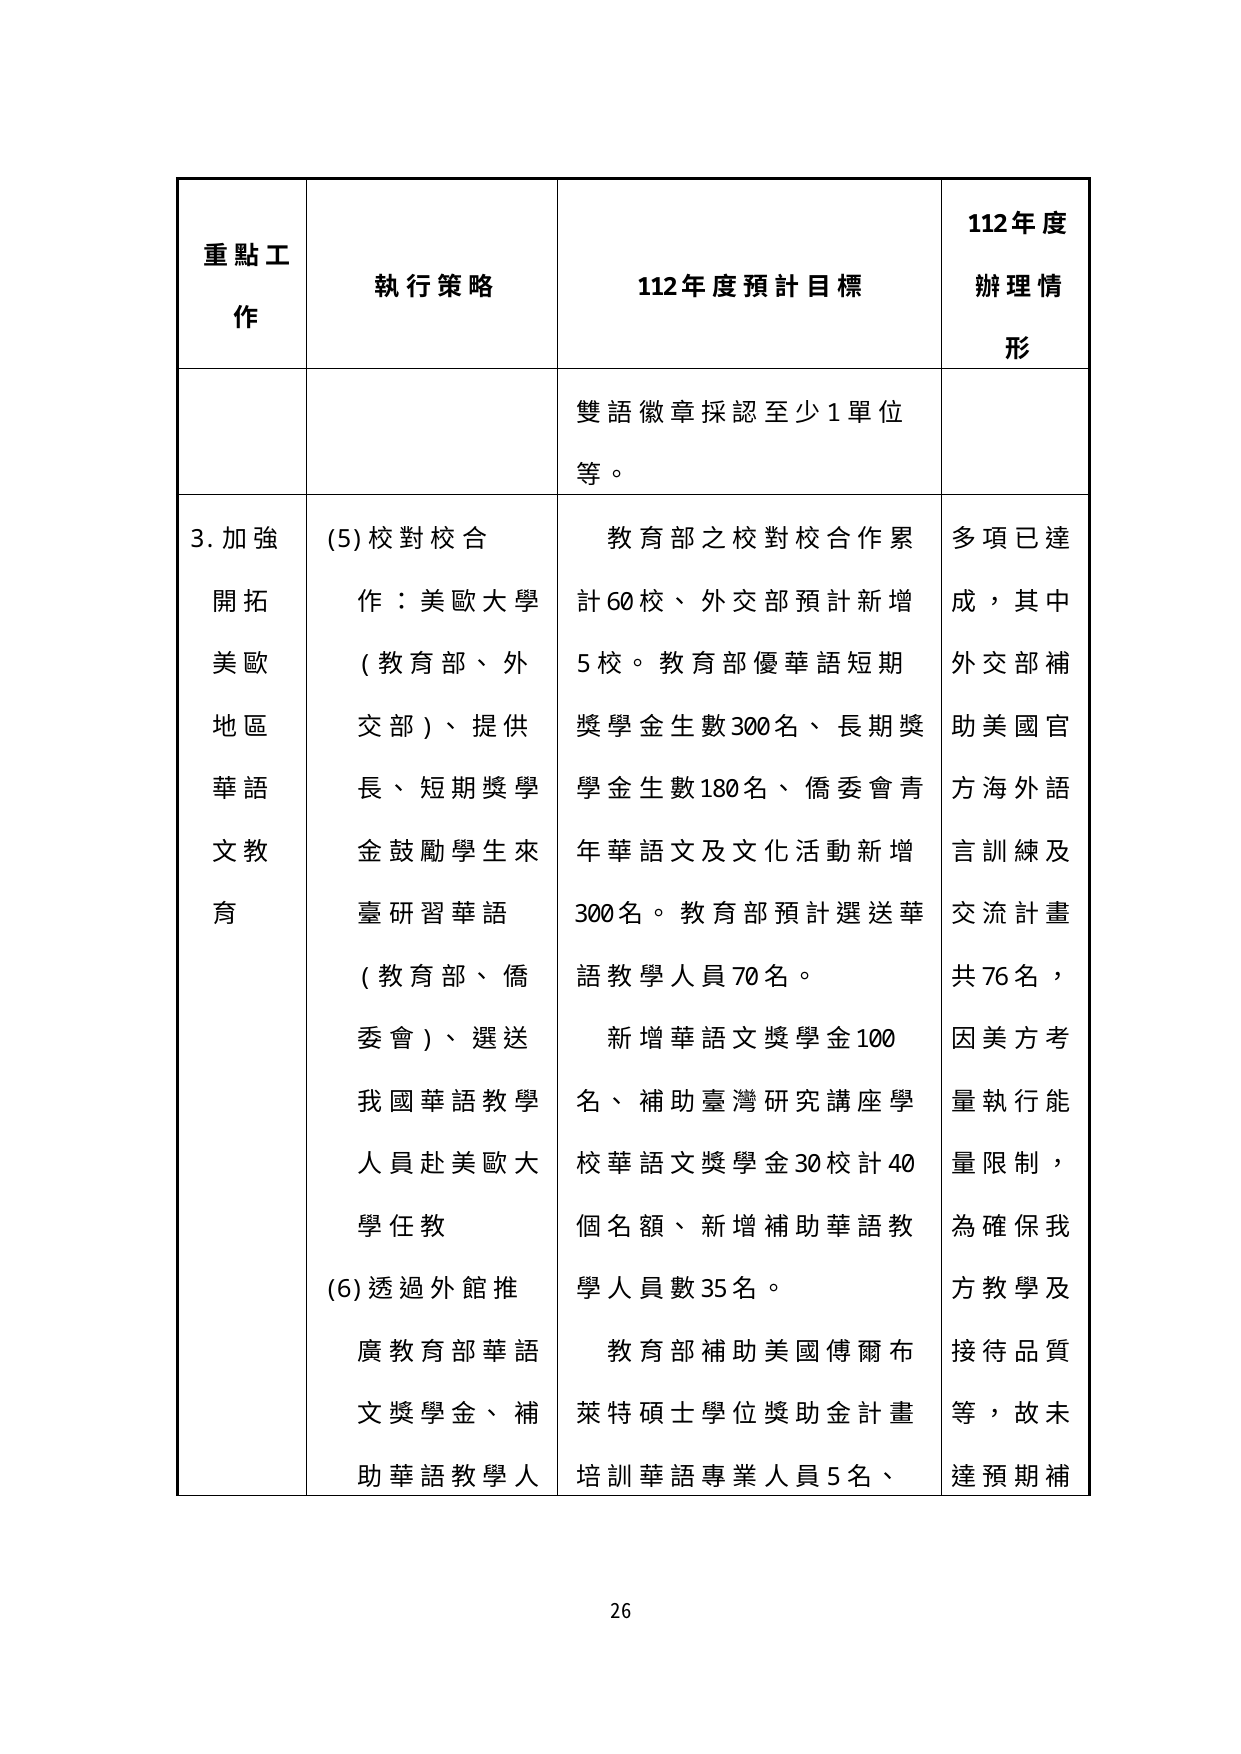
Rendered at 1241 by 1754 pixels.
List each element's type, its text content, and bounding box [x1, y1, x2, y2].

table_cell [307, 369, 557, 494]
table_cell 多項已達成，其中外交部補助美國官方海外語言訓練及交流計畫共76名，因美方考量執行能量限制，為確保我方教學及接待品質等，故未達預期補 [942, 495, 1088, 1495]
table_cell (5)校對校合作：美歐大學(教育部、外交部)、提供長、短期獎學金鼓勵學生來臺研習華語(教育部、僑委會)、選送我國華語教學人員赴美歐大學任教 (6)透過外館推廣教育部華語文獎學金、補助華語教學人 [307, 495, 557, 1495]
table_cell 雙語徽章採認至少1單位等。 [558, 369, 941, 494]
table_header 112年度辦理情形 [942, 180, 1088, 368]
table_header 重點工作 [179, 180, 306, 368]
table_header 執行策略 [307, 180, 557, 368]
table_header 112年度預計目標 [558, 180, 941, 368]
table_cell 3.加強開拓美歐地區華語文教育 [179, 495, 306, 1495]
table_cell [942, 369, 1088, 494]
table_cell [179, 369, 306, 494]
table_cell 教育部之校對校合作累計60校、外交部預計新增5校。教育部優華語短期獎學金生數300名、長期獎學金生數180名、僑委會青年華語文及文化活動新增300名。教育部預計選送華語教學人員70名。 新增華語文獎學金100名、補助臺灣研究講座學校華語文獎學金30校計40個名額、新增補助華語教學人員數35名。 教育部補助美國傅爾布萊特碩士學位獎助金計畫培訓華語專業人員5名、 [558, 495, 941, 1495]
